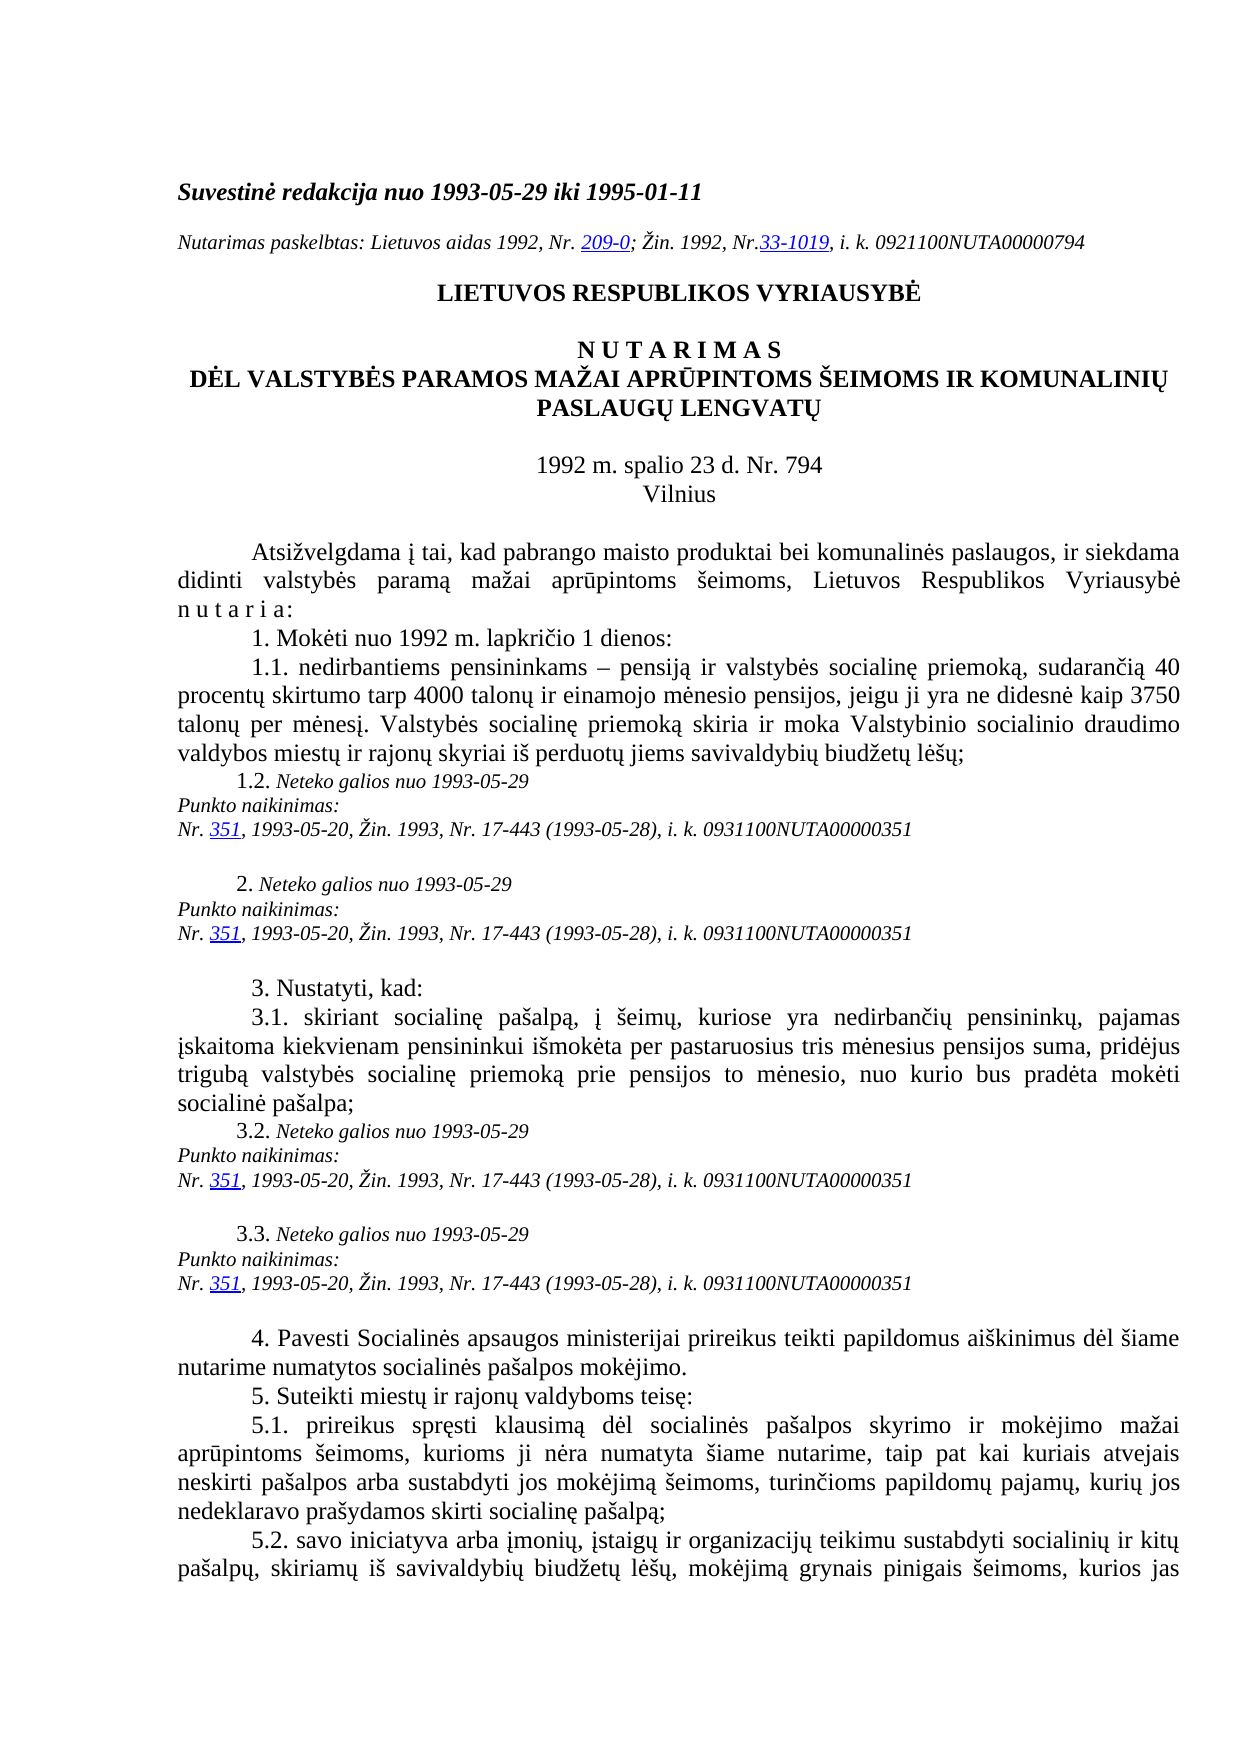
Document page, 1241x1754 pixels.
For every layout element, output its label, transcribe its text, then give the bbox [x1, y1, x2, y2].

text 5.1. prireikus spręsti klausimą dėl socialinės pašalpos skyrimo ir mokėjimo mažai aprūpintoms šeimoms, kurioms ji nėra numatyta šiame nutarime, taip pat kai kuriais atvejais neskirti pašalpos arba sustabdyti jos mokėjimą šeimoms, turinčioms papildomų pajamų, kurių jos nedeklaravo prašydamos skirti socialinę pašalpą; [177, 1410, 1181, 1525]
text N U T A R I M A S [177, 336, 1181, 364]
text DĖL VALSTYBĖS PARAMOS MAŽAI APRŪPINTOMS ŠEIMOMS IR KOMUNALINIŲ PASLAUGŲ LENGVATŲ [177, 364, 1181, 422]
text Nr. 351, 1993-05-20, Žin. 1993, Nr. 17-443 (1993-05-28), i. k. 0931100NUTA00000351 [177, 817, 1181, 841]
text 3.1. skiriant socialinę pašalpą, į šeimų, kuriose yra nedirbančių pensininkų, pajamas įskaitoma kiekvienam pensininkui išmokėta per pastaruosius tris mėnesius pensijos suma, pridėjus trigubą valstybės socialinę priemoką prie pensijos to mėnesio, nuo kurio bus pradėta mokėti socialinė pašalpa; [177, 1002, 1181, 1117]
text 5.2. savo iniciatyva arba įmonių, įstaigų ir organizacijų teikimu sustabdyti socialinių ir kitų pašalpų, skiriamų iš savivaldybių biudžetų lėšų, mokėjimą grynais pinigais šeimoms, kurios jas [177, 1525, 1181, 1582]
text 3.3. Neteko galios nuo 1993-05-29 [177, 1220, 1181, 1247]
text 4. Pavesti Socialinės apsaugos ministerijai prireikus teikti papildomus aiškinimus dėl šiame nutarime numatytos socialinės pašalpos mokėjimo. [177, 1323, 1181, 1381]
text 3.2. Neteko galios nuo 1993-05-29 [177, 1117, 1181, 1143]
text Punkto naikinimas: [177, 793, 1181, 817]
text 1992 m. spalio 23 d. Nr. 794 [177, 451, 1181, 479]
text Punkto naikinimas: [177, 1247, 1181, 1271]
text 2. Neteko galios nuo 1993-05-29 [177, 870, 1181, 896]
text Punkto naikinimas: [177, 1143, 1181, 1167]
text 1.1. nedirbantiems pensininkams – pensiją ir valstybės socialinę priemoką, sudarančią 40 procentų skirtumo tarp 4000 talonų ir einamojo mėnesio pensijos, jeigu ji yra ne didesnė kaip 3750 talonų per mėnesį. Valstybės socialinę priemoką skiria ir moka Valstybinio socialinio draudimo valdybos miestų ir rajonų skyriai iš perduotų jiems savivaldybių biudžetų lėšų; [177, 652, 1181, 767]
text Nr. 351, 1993-05-20, Žin. 1993, Nr. 17-443 (1993-05-28), i. k. 0931100NUTA00000351 [177, 921, 1181, 944]
text Nr. 351, 1993-05-20, Žin. 1993, Nr. 17-443 (1993-05-28), i. k. 0931100NUTA00000351 [177, 1167, 1181, 1192]
text 3. Nustatyti, kad: [177, 973, 1181, 1002]
text 1. Mokėti nuo 1992 m. lapkričio 1 dienos: [177, 623, 1181, 652]
text 5. Suteikti miestų ir rajonų valdyboms teisę: [177, 1381, 1181, 1410]
text Suvestinė redakcija nuo 1993-05-29 iki 1995-01-11 [177, 177, 1181, 206]
text LIETUVOS RESPUBLIKOS VYRIAUSYBĖ [177, 278, 1181, 307]
text Nutarimas paskelbtas: Lietuvos aidas 1992, Nr. 209-0; Žin. 1992, Nr.33-1019, i. k. 0921100NUTA00000794 [177, 230, 1181, 254]
text 1.2. Neteko galios nuo 1993-05-29 [177, 767, 1181, 793]
text Punkto naikinimas: [177, 896, 1181, 921]
text Vilnius [177, 479, 1181, 508]
text Nr. 351, 1993-05-20, Žin. 1993, Nr. 17-443 (1993-05-28), i. k. 0931100NUTA00000351 [177, 1271, 1181, 1295]
text Atsižvelgdama į tai, kad pabrango maisto produktai bei komunalinės paslaugos, ir siekdama didinti valstybės paramą mažai aprūpintoms šeimoms, Lietuvos Respublikos Vyriausybė nutaria: [177, 537, 1181, 623]
